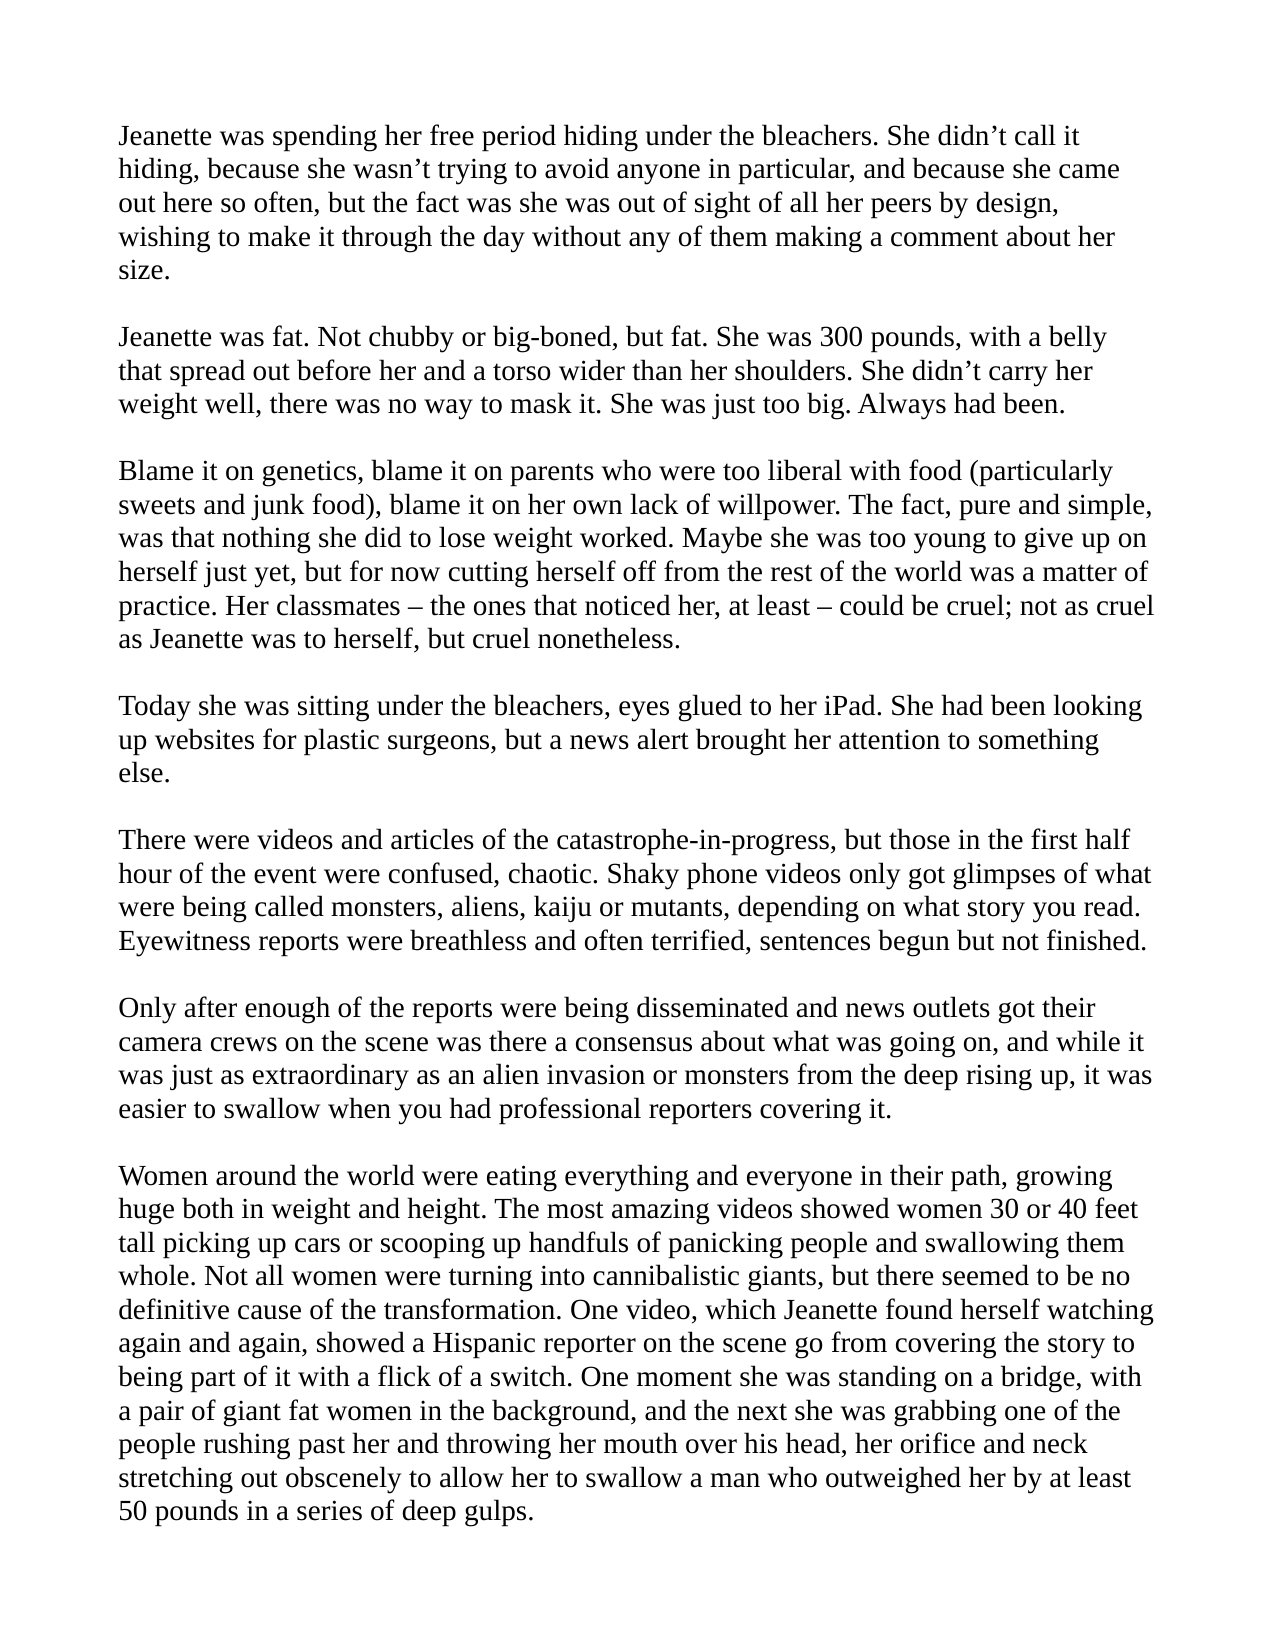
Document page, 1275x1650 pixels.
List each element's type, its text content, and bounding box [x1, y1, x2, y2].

text Blame it on genetics, blame it on parents who were too liberal with food (particularly sweets and junk food), blame it on her own lack of willpower. The fact, pure and simple, was that nothing she did to lose weight worked. Maybe she was too young to give up on herself just yet, but for now cutting herself off from the rest of the world was a matter of practice. Her classmates – the ones that noticed her, at least – could be cruel; not as cruel as Jeanette was to herself, but cruel nonetheless. [118, 453, 1157, 655]
text Today she was sitting under the bleachers, eyes glued to her iPad. She had been looking up websites for plastic surgeons, but a news alert brought her attention to something else. [118, 688, 1157, 789]
text Only after enough of the reports were being disseminated and news outlets got their camera crews on the scene was there a consensus about what was going on, and while it was just as extraordinary as an alien invasion or monsters from the deep rising up, it was easier to swallow when you had professional reporters covering it. [118, 990, 1157, 1124]
text Jeanette was spending her free period hiding under the bleachers. She didn’t call it hiding, because she wasn’t trying to avoid anyone in particular, and because she came out here so often, but the fact was she was out of sight of all her peers by design, wishing to make it through the day without any of them making a comment about her size. [118, 118, 1157, 286]
text There were videos and articles of the catastrophe-in-progress, but those in the first half hour of the event were confused, chaotic. Shaky phone videos only got glimpses of what were being called monsters, aliens, kaiju or mutants, depending on what story you read. Eyewitness reports were breathless and often terrified, sentences begun but not finished. [118, 822, 1157, 957]
text Women around the world were eating everything and everyone in their path, growing huge both in weight and height. The most amazing videos showed women 30 or 40 feet tall picking up cars or scooping up handfuls of panicking people and swallowing them whole. Not all women were turning into cannibalistic giants, but there seemed to be no definitive cause of the transformation. One video, which Jeanette found herself watching again and again, showed a Hispanic reporter on the scene go from covering the story to being part of it with a flick of a switch. One moment she was standing on a bridge, with a pair of giant fat women in the background, and the next she was grabbing one of the people rushing past her and throwing her mouth over his head, her orifice and neck stretching out obscenely to allow her to swallow a man who outweighed her by at least 50 pounds in a series of deep gulps. [118, 1158, 1157, 1527]
text Jeanette was fat. Not chubby or big-boned, but fat. She was 300 pounds, with a belly that spread out before her and a torso wider than her shoulders. She didn’t carry her weight well, there was no way to mask it. She was just too big. Always had been. [118, 319, 1157, 420]
